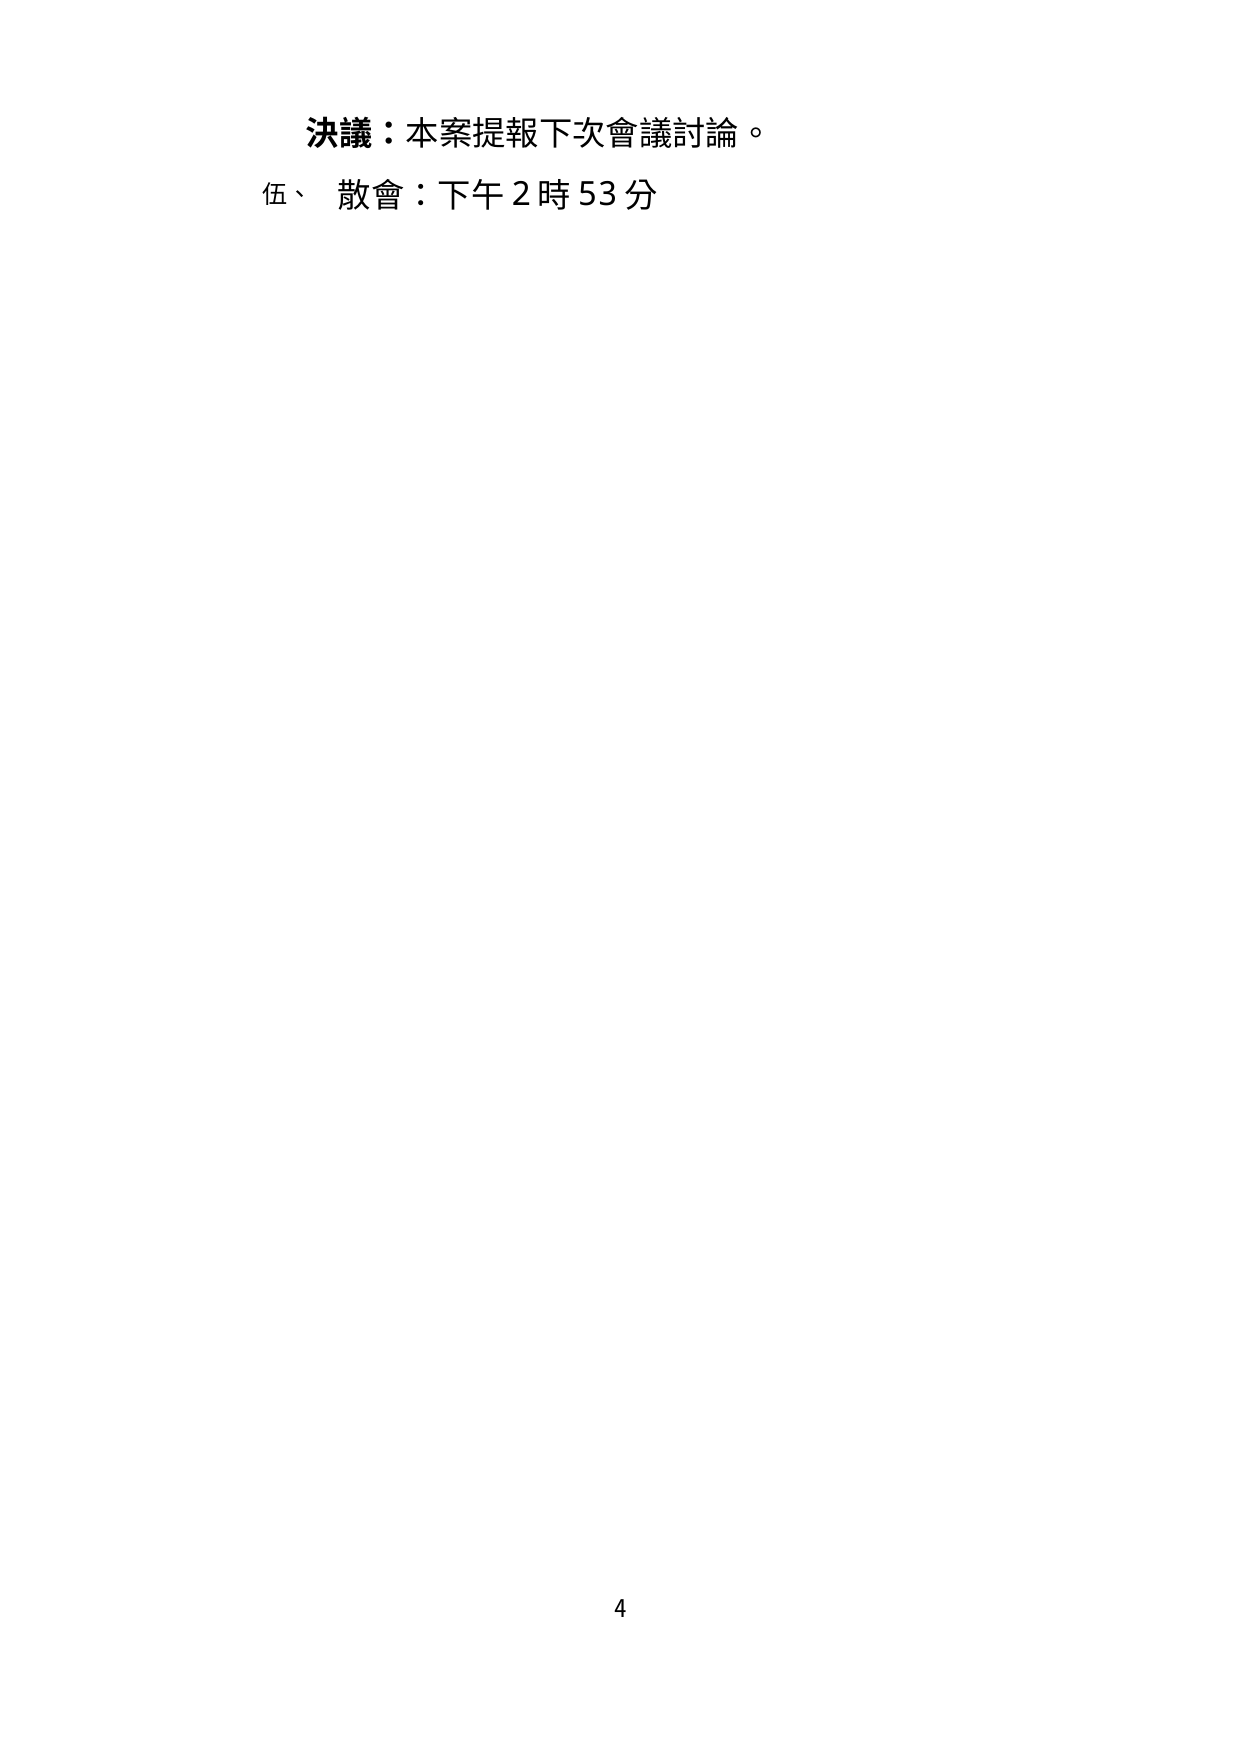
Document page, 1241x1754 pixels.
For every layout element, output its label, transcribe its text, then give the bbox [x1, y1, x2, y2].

list 散會：下午2時53分 [262, 151, 1053, 214]
text 決議：本案提報下次會議討論。 [306, 89, 1053, 151]
